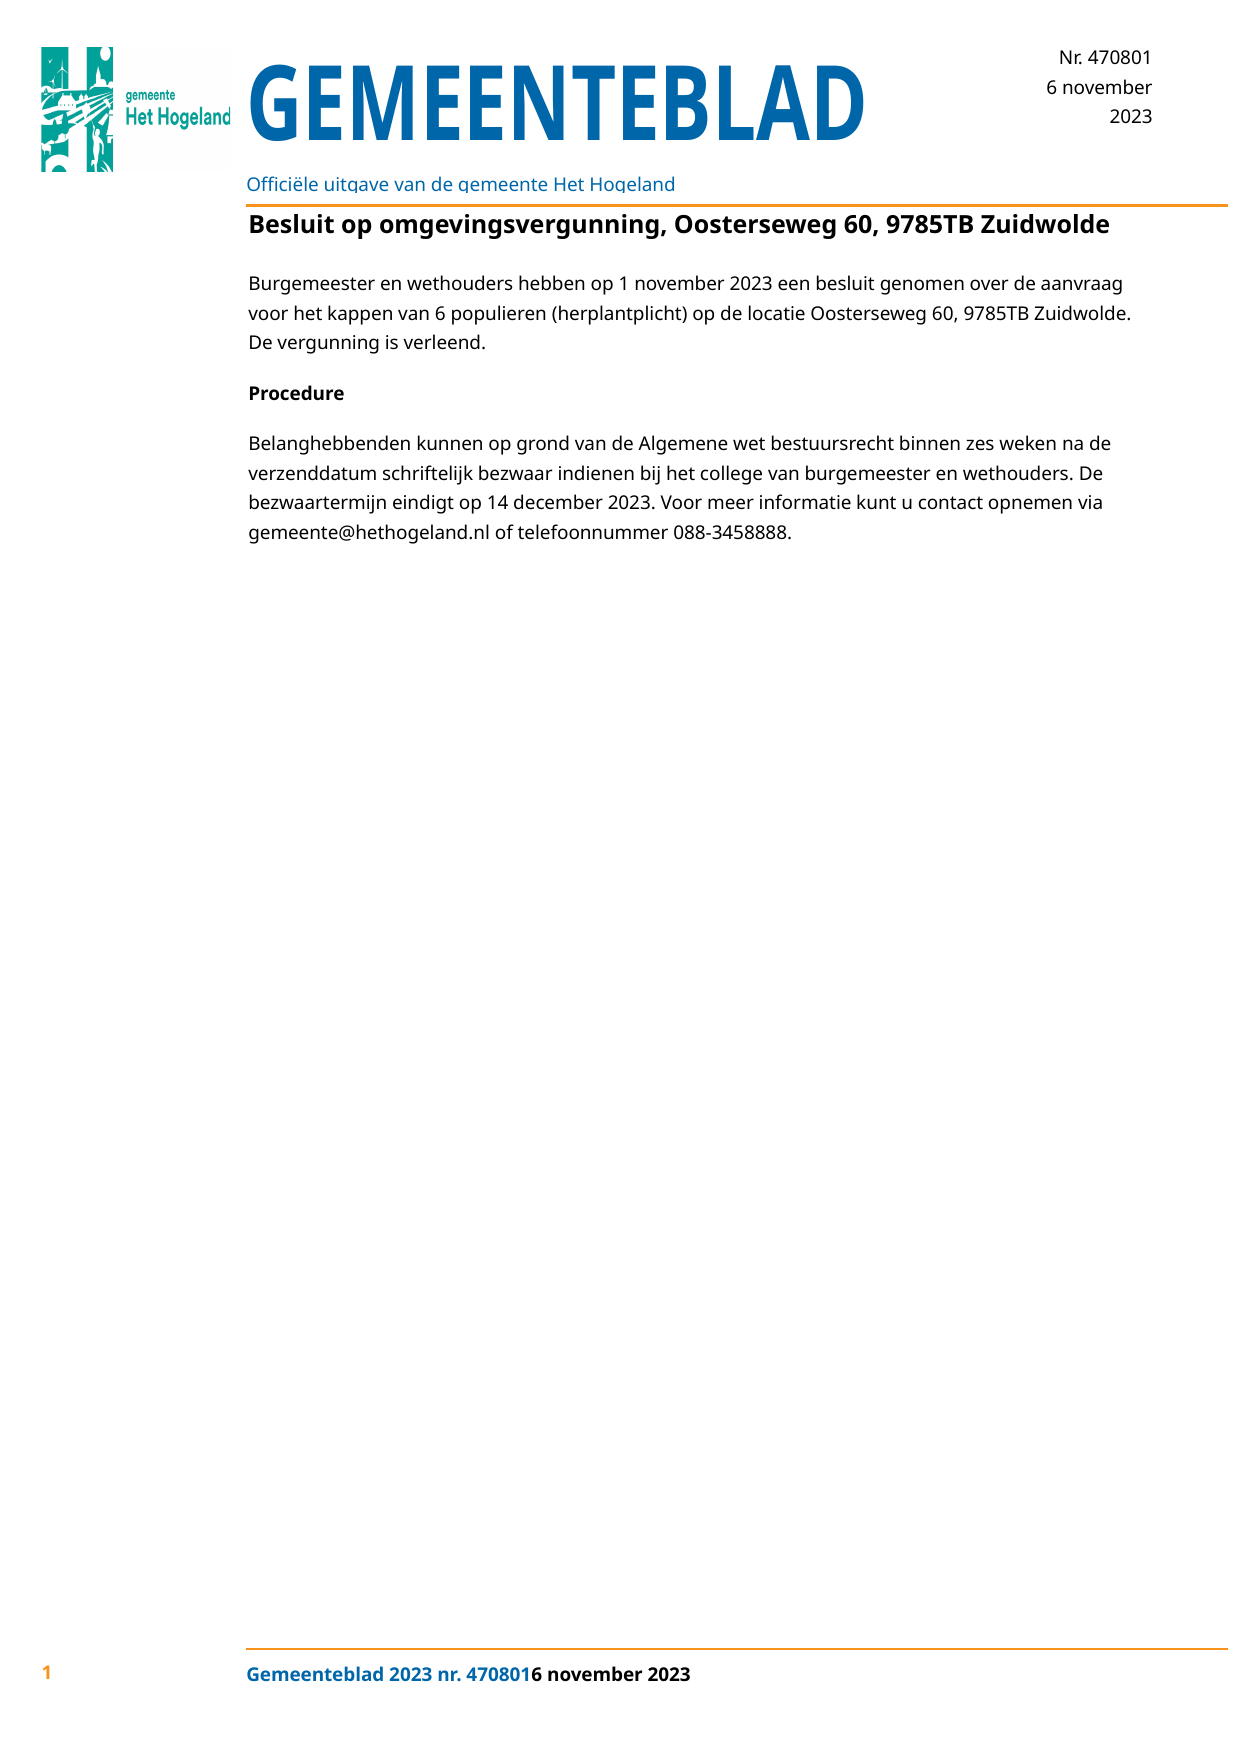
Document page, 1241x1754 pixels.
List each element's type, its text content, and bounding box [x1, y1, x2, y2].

text Belanghebbenden kunnen op grond van de Algemene wet bestuursrecht binnen zes weken na de verzenddatum schriftelijk bezwaar indienen bij het college van burgemeester en wethouders. De bezwaartermijn eindigt op 14 december 2023. Voor meer informatie kunt u contact opnemen via gemeente@hethogeland.nl of telefoonnummer 088-3458888. [248, 430, 1152, 545]
text Burgemeester en wethouders hebben op 1 november 2023 een besluit genomen over de aanvraag voor het kappen van 6 populieren (herplantplicht) op de locatie Oosterseweg 60, 9785TB Zuidwolde. De vergunning is verleend. [248, 270, 1152, 355]
picture [41, 47, 231, 172]
text Procedure [248, 380, 1152, 406]
text Besluit op omgevingsvergunning, Oosterseweg 60, 9785TB Zuidwolde [248, 207, 1152, 241]
